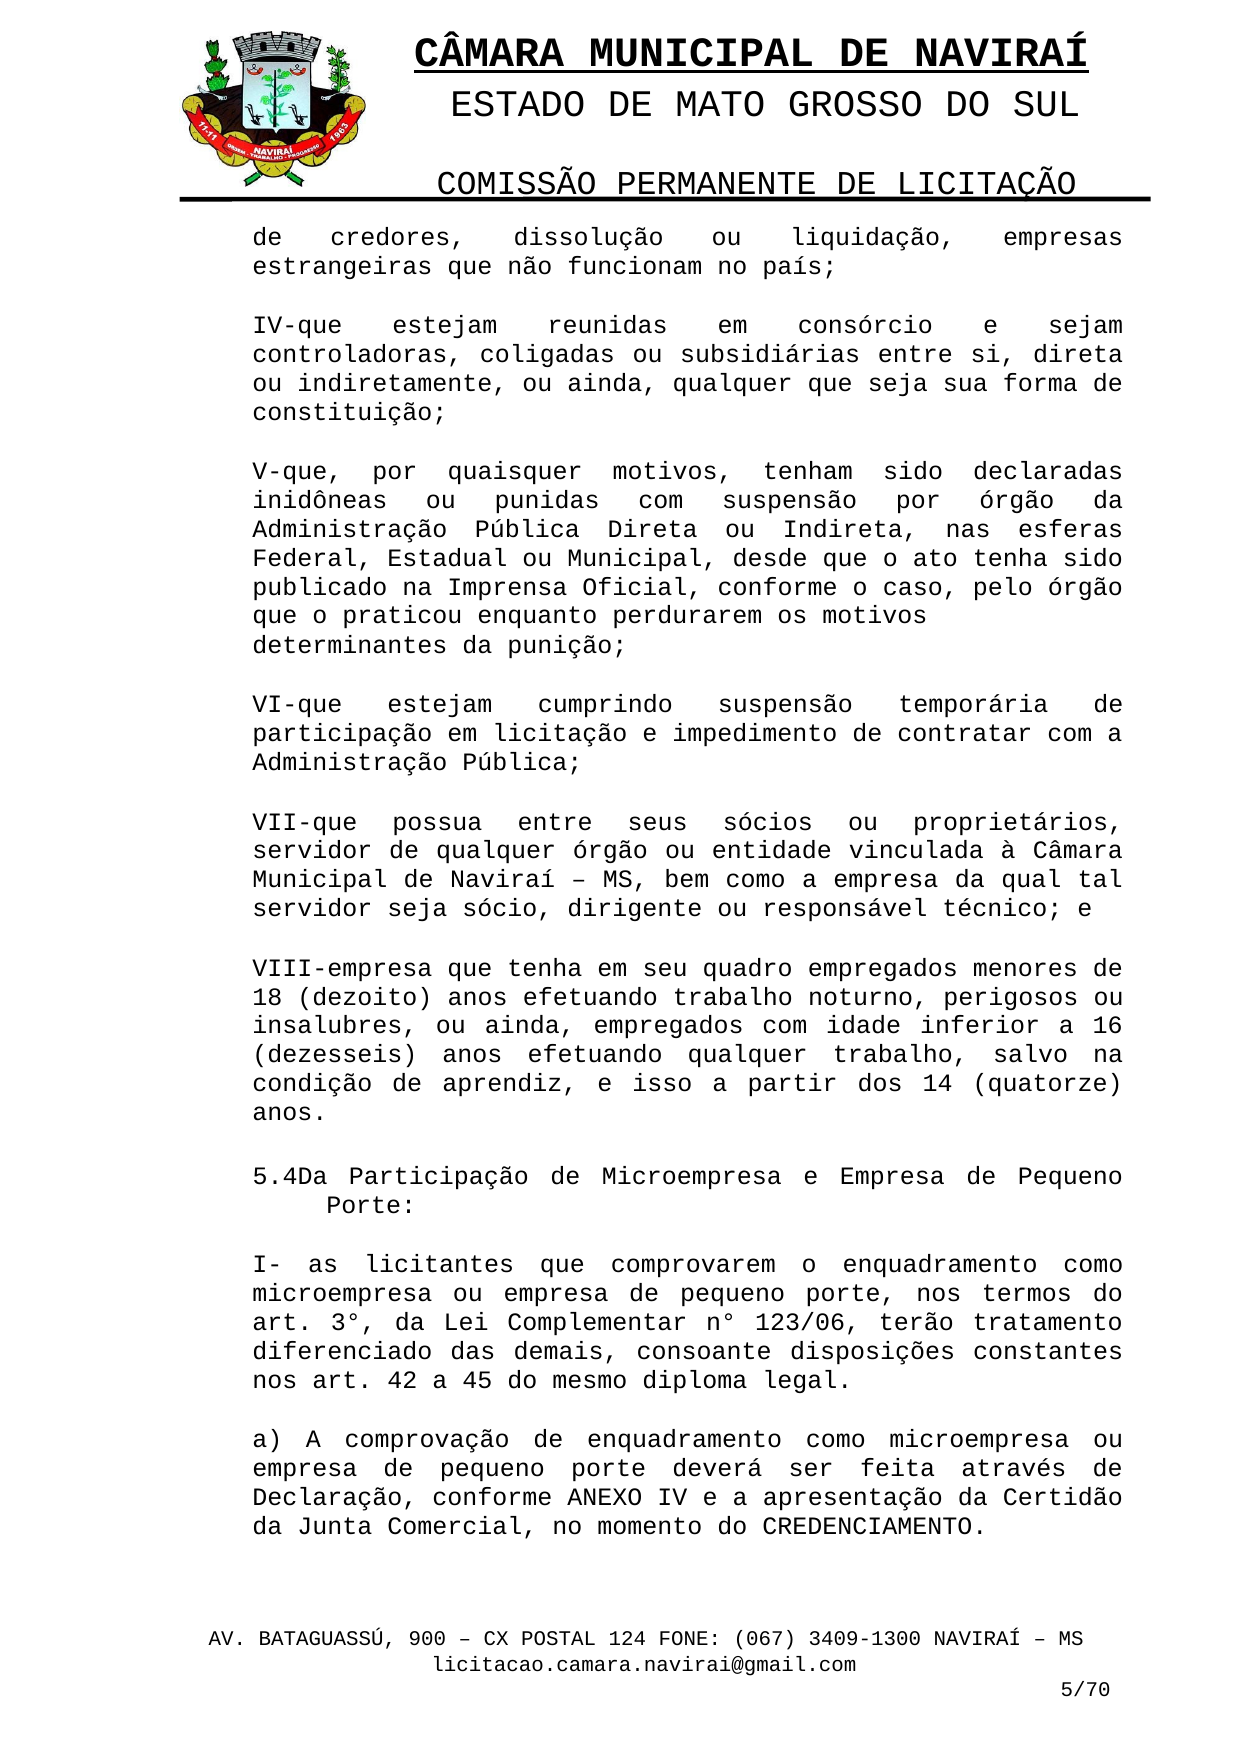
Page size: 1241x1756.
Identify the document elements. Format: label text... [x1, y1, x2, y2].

text determinantes da punição; [252, 632, 1123, 661]
list Da Participação de Microempresa e Empresa de Pequeno Porte: [103, 1164, 1123, 1221]
text I- as licitantes que comprovarem o enquadramento como microempresa ou empresa de pequeno porte, nos termos do art. 3°, da Lei Complementar n° 123/06, terão tratamento diferenciado das demais, consoante disposições constantes nos art. 42 a 45 do mesmo diploma legal. [252, 1252, 1123, 1396]
list que estejam cumprindo suspensão temporária de participação em licitação e impedimento de contratar com a [177, 692, 1123, 749]
list que, por quaisquer motivos, tenham sido declaradas inidôneas ou punidas com suspensão por órgão da Administração Pública Direta ou Indireta, nas esferas Federal, Estadual ou Municipal, desde que o ato tenha sido publicado na Imprensa Oficial, conforme o caso, pelo órgão que o praticou enquanto perdurarem os motivos [177, 459, 1123, 631]
list que estejam reunidas em consórcio e sejam controladoras, coligadas ou subsidiárias entre si, direta ou indiretamente, ou ainda, qualquer que seja sua forma de constituição; [177, 313, 1123, 428]
text Administração Pública; [252, 750, 1123, 778]
text a) A comprovação de enquadramento como microempresa ou empresa de pequeno porte deverá ser feita através de Declaração, conforme ANEXO IV e a apresentação da Certidão da Junta Comercial, no momento do CREDENCIAMENTO. [252, 1427, 1123, 1542]
list empresa que tenha em seu quadro empregados menores de 18 (dezoito) anos efetuando trabalho noturno, perigosos ou insalubres, ou ainda, empregados com idade inferior a 16 (dezesseis) anos efetuando qualquer trabalho, salvo na condição de aprendiz, e isso a partir dos 14 (quatorze) anos. [177, 955, 1123, 1128]
list de credores, dissolução ou liquidação, empresas estrangeiras que não funcionam no país; [177, 224, 1123, 282]
list que possua entre seus sócios ou proprietários, servidor de qualquer órgão ou entidade vinculada à Câmara Municipal de Naviraí – MS, bem como a empresa da qual tal servidor seja sócio, dirigente ou responsável técnico; e [177, 809, 1123, 924]
